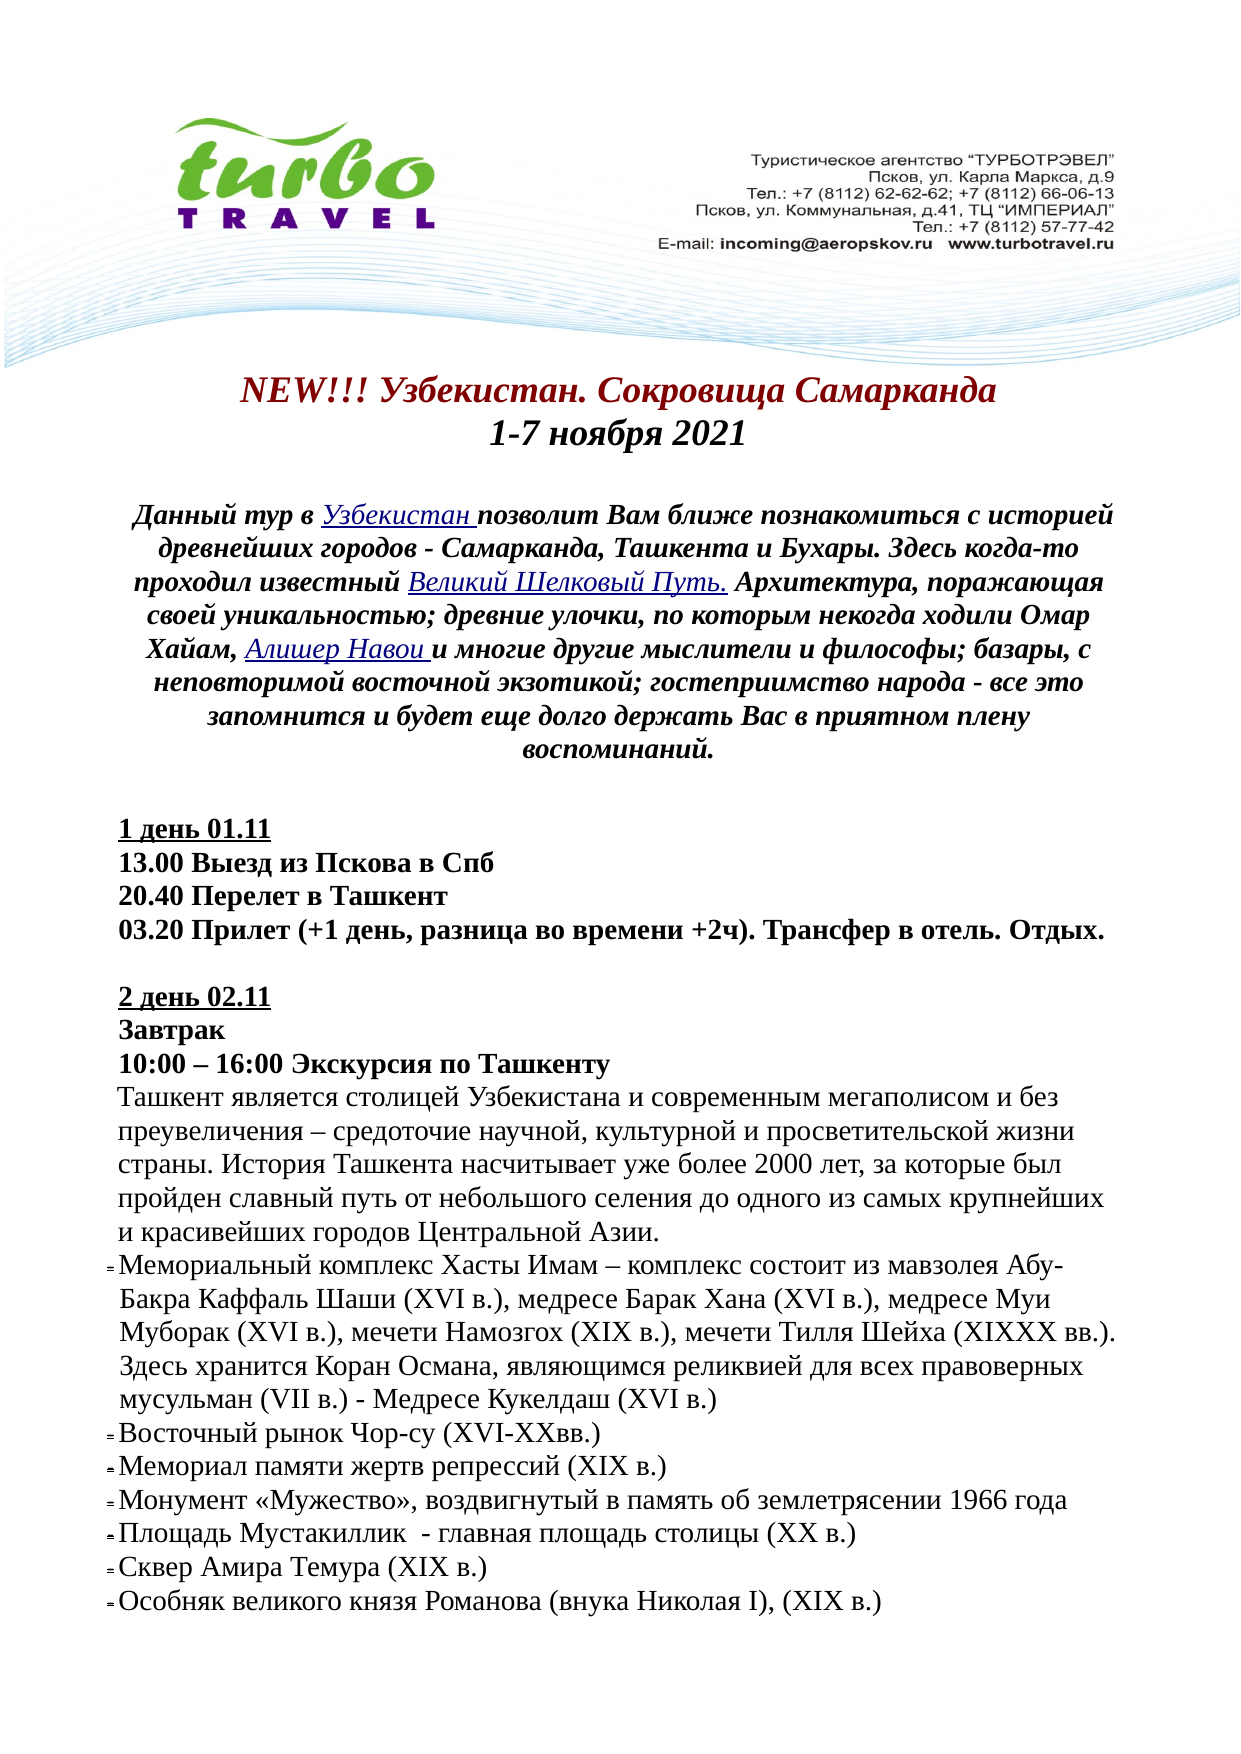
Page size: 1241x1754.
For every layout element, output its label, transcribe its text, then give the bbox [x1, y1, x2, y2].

text NEW!!! Узбекистан. Сокровища Самарканда [118, 368, 1122, 411]
list Мемориальный комплекс Хасты Имам – комплекс состоит из мавзолея Абу-Бакра Каффаль Шаши (XVI в.), медресе Барак Хана (XVI в.), медресе Муи Муборак (XVI в.), мечети Намозгох (XIX в.), мечети Тилля Шейха (XIXXX вв.). Здесь хранится Коран Османа, являющимся реликвией для всех правоверных мусульман (VII в.) - Медресе Кукелдаш (XVI в.) [107, 1247, 1122, 1415]
list Восточный рынок Чор-су (XVI-XXвв.) [107, 1415, 1122, 1448]
text Ташкент является столицей Узбекистана и современным мегаполисом и без преувеличения – средоточие научной, культурной и просветительской жизни страны. История Ташкента насчитывает уже более 2000 лет, за которые был пройден славный путь от небольшого селения до одного из самых крупнейших и красивейших городов Центральной Азии. [117, 1079, 1122, 1247]
text Завтрак 10:00 – 16:00 Экскурсия по Ташкенту [118, 1012, 1122, 1079]
text 03.20 Прилет (+1 день, разница во времени +2ч). Трансфер в отель. Отдых. [118, 912, 1122, 945]
list Сквер Амира Темура (XIX в.) [107, 1549, 1122, 1583]
picture [4, 118, 1241, 368]
text 13.00 Выезд из Пскова в Спб [118, 845, 1122, 878]
list Монумент «Мужество», воздвигнутый в память об землетрясении 1966 года [107, 1482, 1122, 1516]
text 2 день 02.11 [118, 979, 1122, 1012]
list Особняк великого князя Романова (внука Николая I), (XIX в.) [107, 1583, 1122, 1616]
text 20.40 Перелет в Ташкент [118, 878, 1122, 912]
list Мемориал памяти жертв репрессий (XIX в.) [107, 1448, 1122, 1482]
text Данный тур в Узбекистан позволит Вам ближе познакомиться с историей древнейших городов - Самарканда, Ташкента и Бухары. Здесь когда-то проходил известный Великий Шелковый Путь. Архитектура, поражающая своей уникальностью; древние улочки, по которым некогда ходили Омар Хайам, Алишер Навои и многие другие мыслители и философы; базары, с неповторимой восточной экзотикой; гостеприимство народа - все это запомнится и будет еще долго держать Вас в приятном плену воспоминаний. [118, 497, 1122, 765]
text 1-7 ноября 2021 [118, 411, 1122, 454]
list Площадь Мустакиллик - главная площадь столицы (XX в.) [107, 1516, 1122, 1549]
text 1 день 01.11 [118, 811, 1122, 845]
